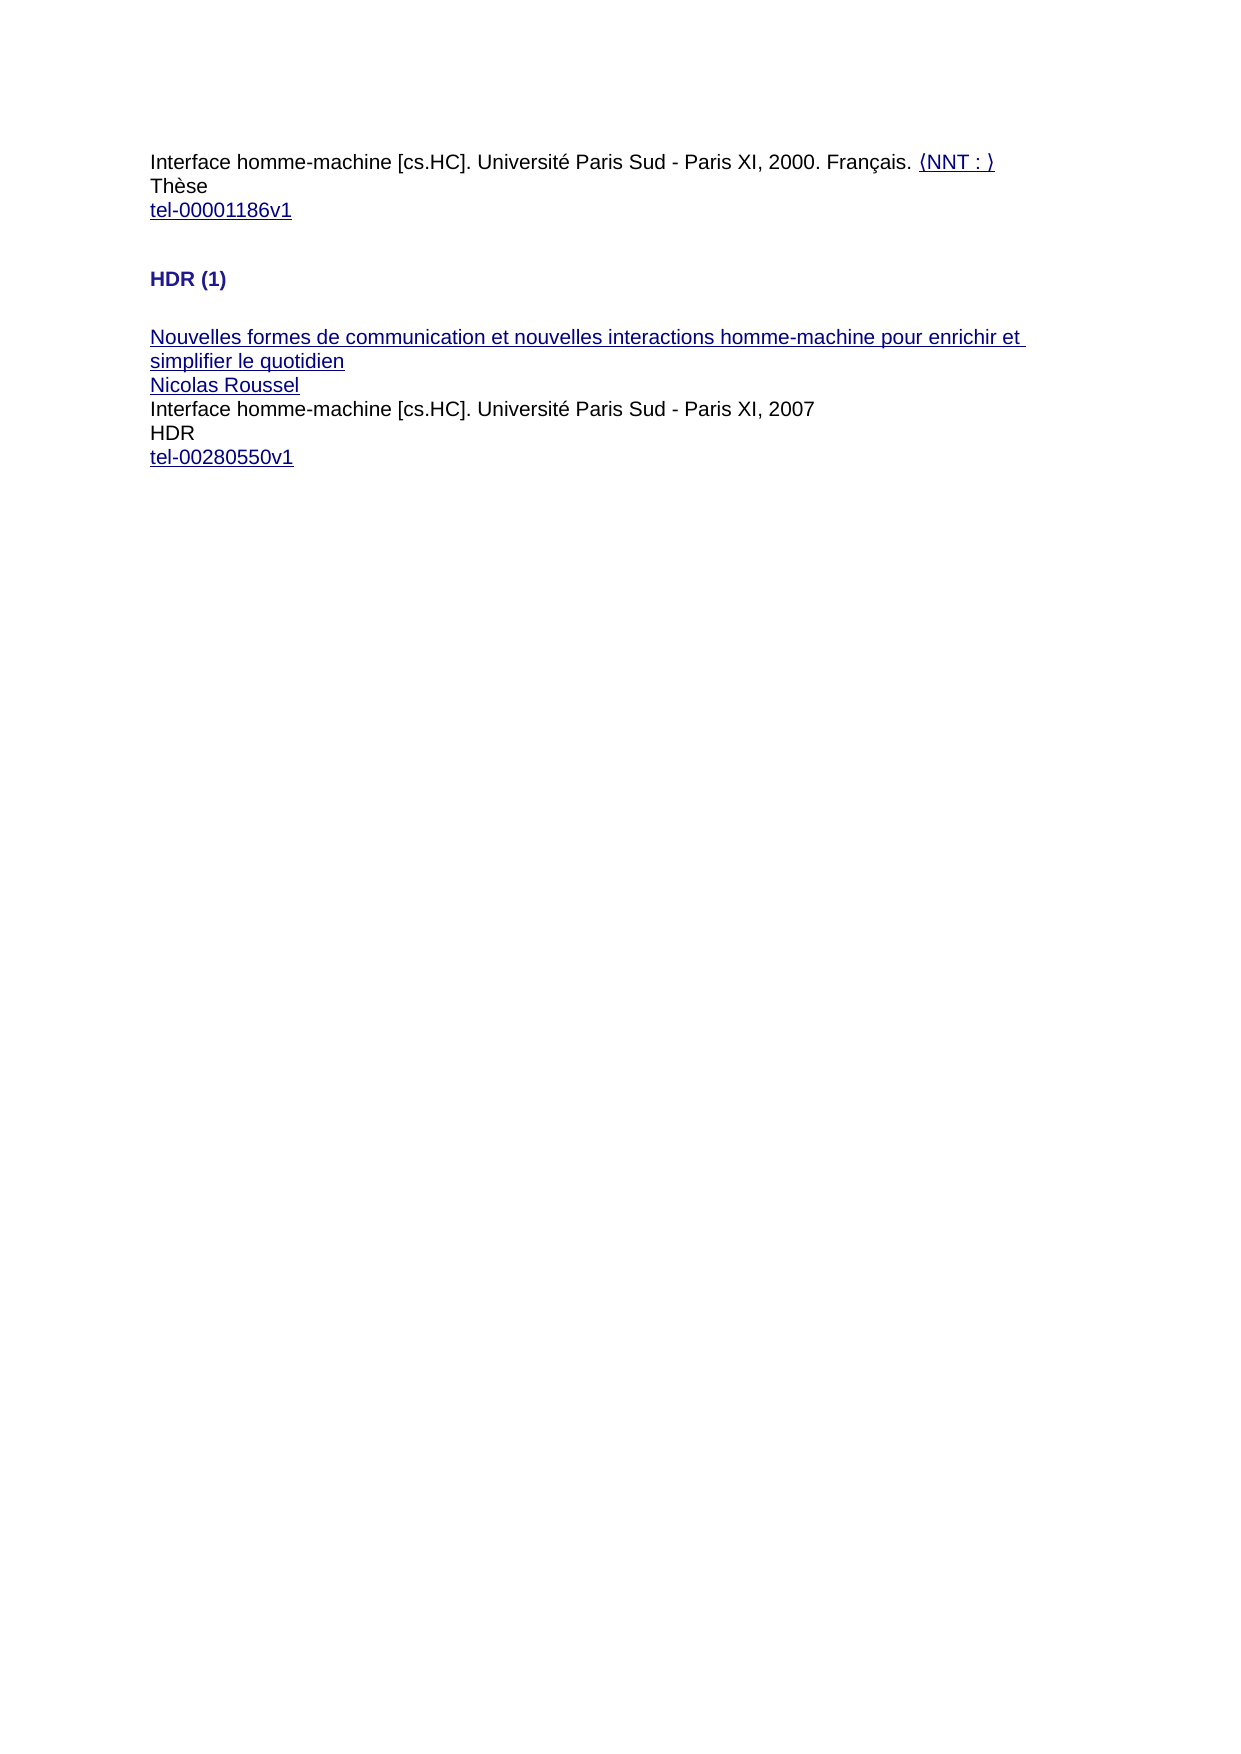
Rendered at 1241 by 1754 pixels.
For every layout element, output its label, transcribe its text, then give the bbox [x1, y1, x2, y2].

table_header Nouvelles formes de communication et nouvelles interactions homme-machine pour enrichir et simplifier le quotidien Nicolas Roussel Interface homme-machine [cs.HC]. Université Paris Sud - Paris XI, 2007 HDR tel-00280550v1 [150, 325, 1090, 469]
subtitle HDR (1) [150, 267, 1090, 291]
table_header Support informatique à une communication médiatisée Nicolas Roussel Interface homme-machine [cs.HC]. Université Paris Sud - Paris XI, 2000. Français. ⟨NNT : ⟩ Thèse tel-00001186v1 [150, 150, 1090, 222]
